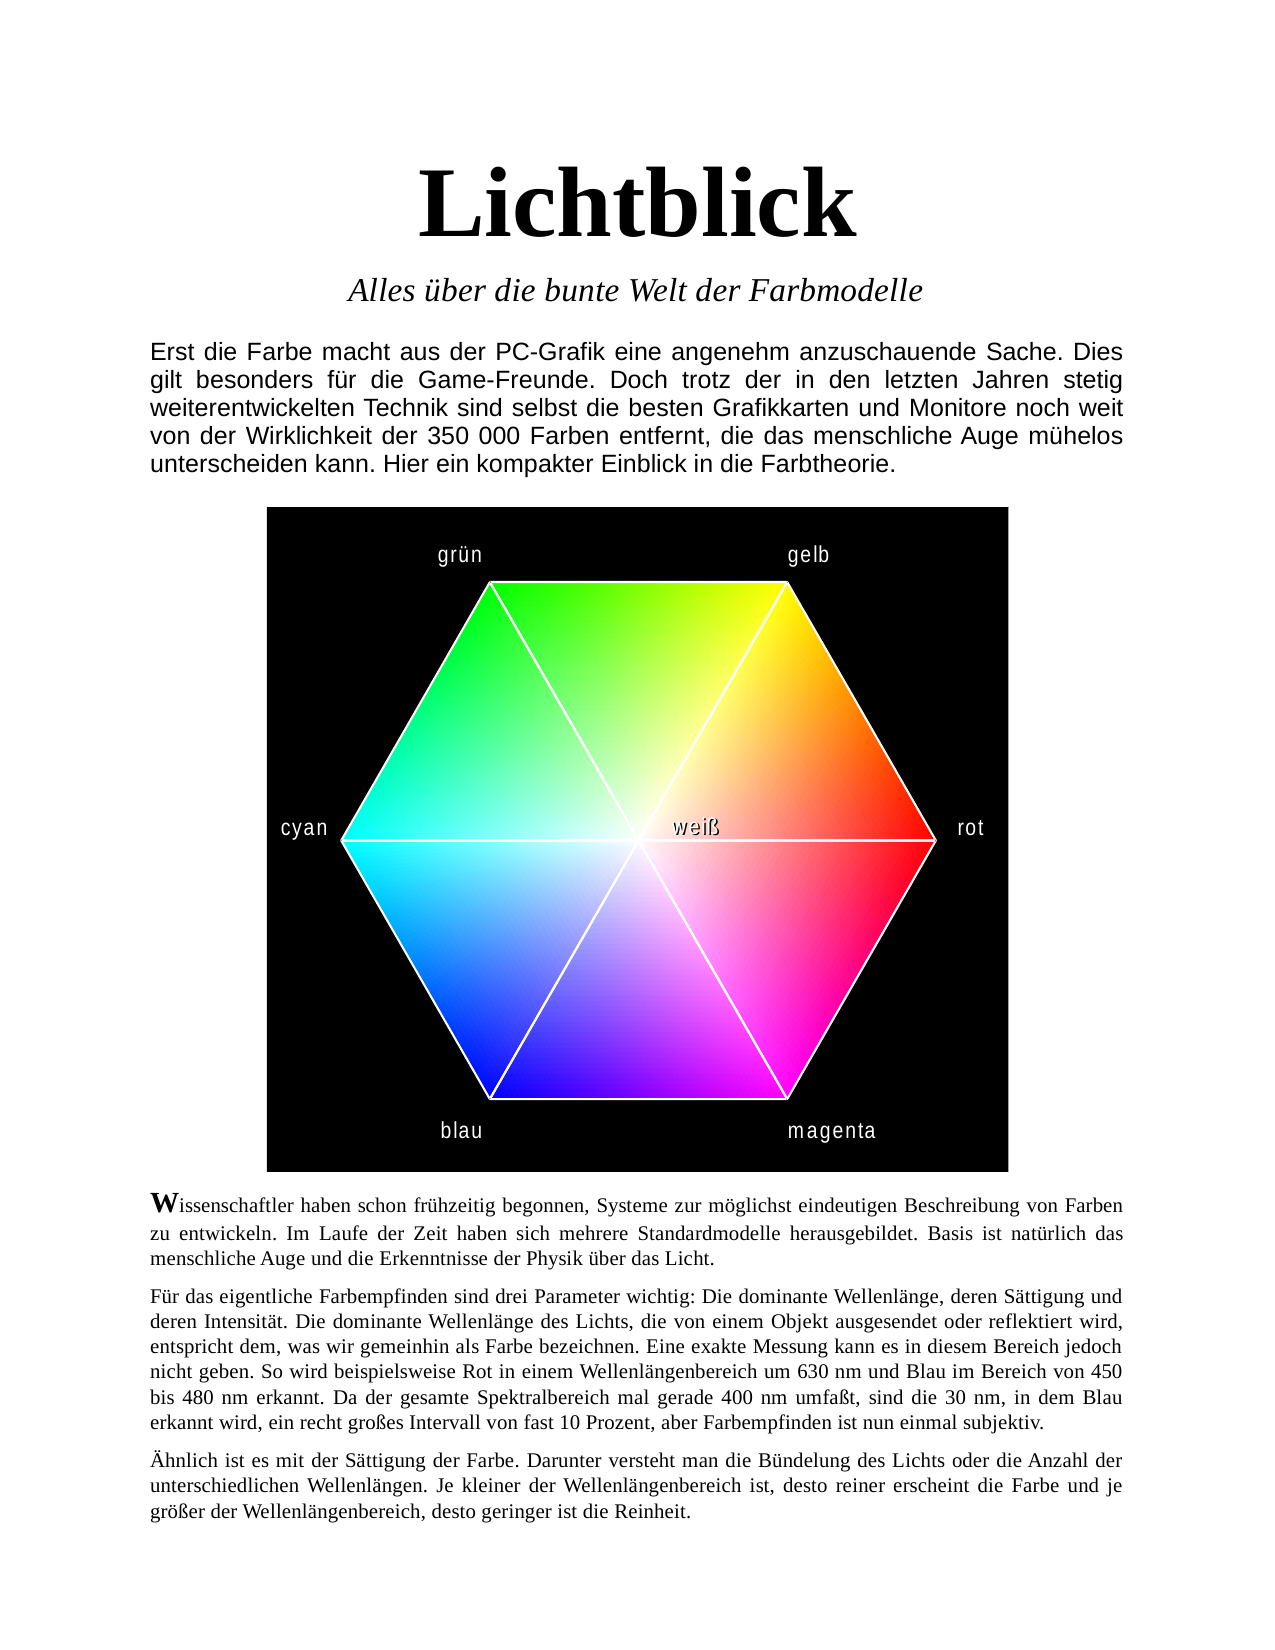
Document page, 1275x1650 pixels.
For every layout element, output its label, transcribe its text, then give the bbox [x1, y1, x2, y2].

subtitle Lichtblick [150, 148, 1125, 258]
text Wissenschaftler haben schon frühzeitig begonnen, Systeme zur möglichst eindeutigen Beschreibung von Farben zu entwickeln. Im Laufe der Zeit haben sich mehrere Standardmodelle herausgebildet. Basis ist natürlich das menschliche Auge und die Erkenntnisse der Physik über das Licht. [150, 1187, 1125, 1270]
subtitle Alles über die bunte Welt der Farbmodelle [150, 271, 1125, 308]
text Ähnlich ist es mit der Sättigung der Farbe. Darunter versteht man die Bündelung des Lichts oder die Anzahl der unterschiedlichen Wellenlängen. Je kleiner der Wellenlängenbereich ist, desto reiner erscheint die Farbe und je größer der Wellenlängenbereich, desto geringer ist die Reinheit. [150, 1449, 1125, 1522]
subtitle Erst die Farbe macht aus der PC-Grafik eine angenehm anzuschauende Sache. Dies gilt besonders für die Game-Freunde. Doch trotz der in den letzten Jahren stetig weiterentwickelten Technik sind selbst die besten Grafikkarten und Monitore noch weit von der Wirklichkeit der 350 000 Farben entfernt, die das menschliche Auge mühelos unterscheiden kann. Hier ein kompakter Einblick in die Farbtheorie. [150, 338, 1125, 478]
text Für das eigentliche Farbempfinden sind drei Parameter wichtig: Die dominante Wellenlänge, deren Sättigung und deren Intensität. Die dominante Wellenlänge des Lichts, die von einem Objekt ausgesendet oder reflektiert wird, entspricht dem, was wir gemeinhin als Farbe bezeichnen. Eine exakte Messung kann es in diesem Bereich jedoch nicht geben. So wird beispielsweise Rot in einem Wellenlängenbereich um 630 nm und Blau im Bereich von 450 bis 480 nm erkannt. Da der gesamte Spektralbereich mal gerade 400 nm umfaßt, sind die 30 nm, in dem Blau erkannt wird, ein recht großes Intervall von fast 10 Prozent, aber Farbempfinden ist nun einmal subjektiv. [150, 1284, 1125, 1434]
